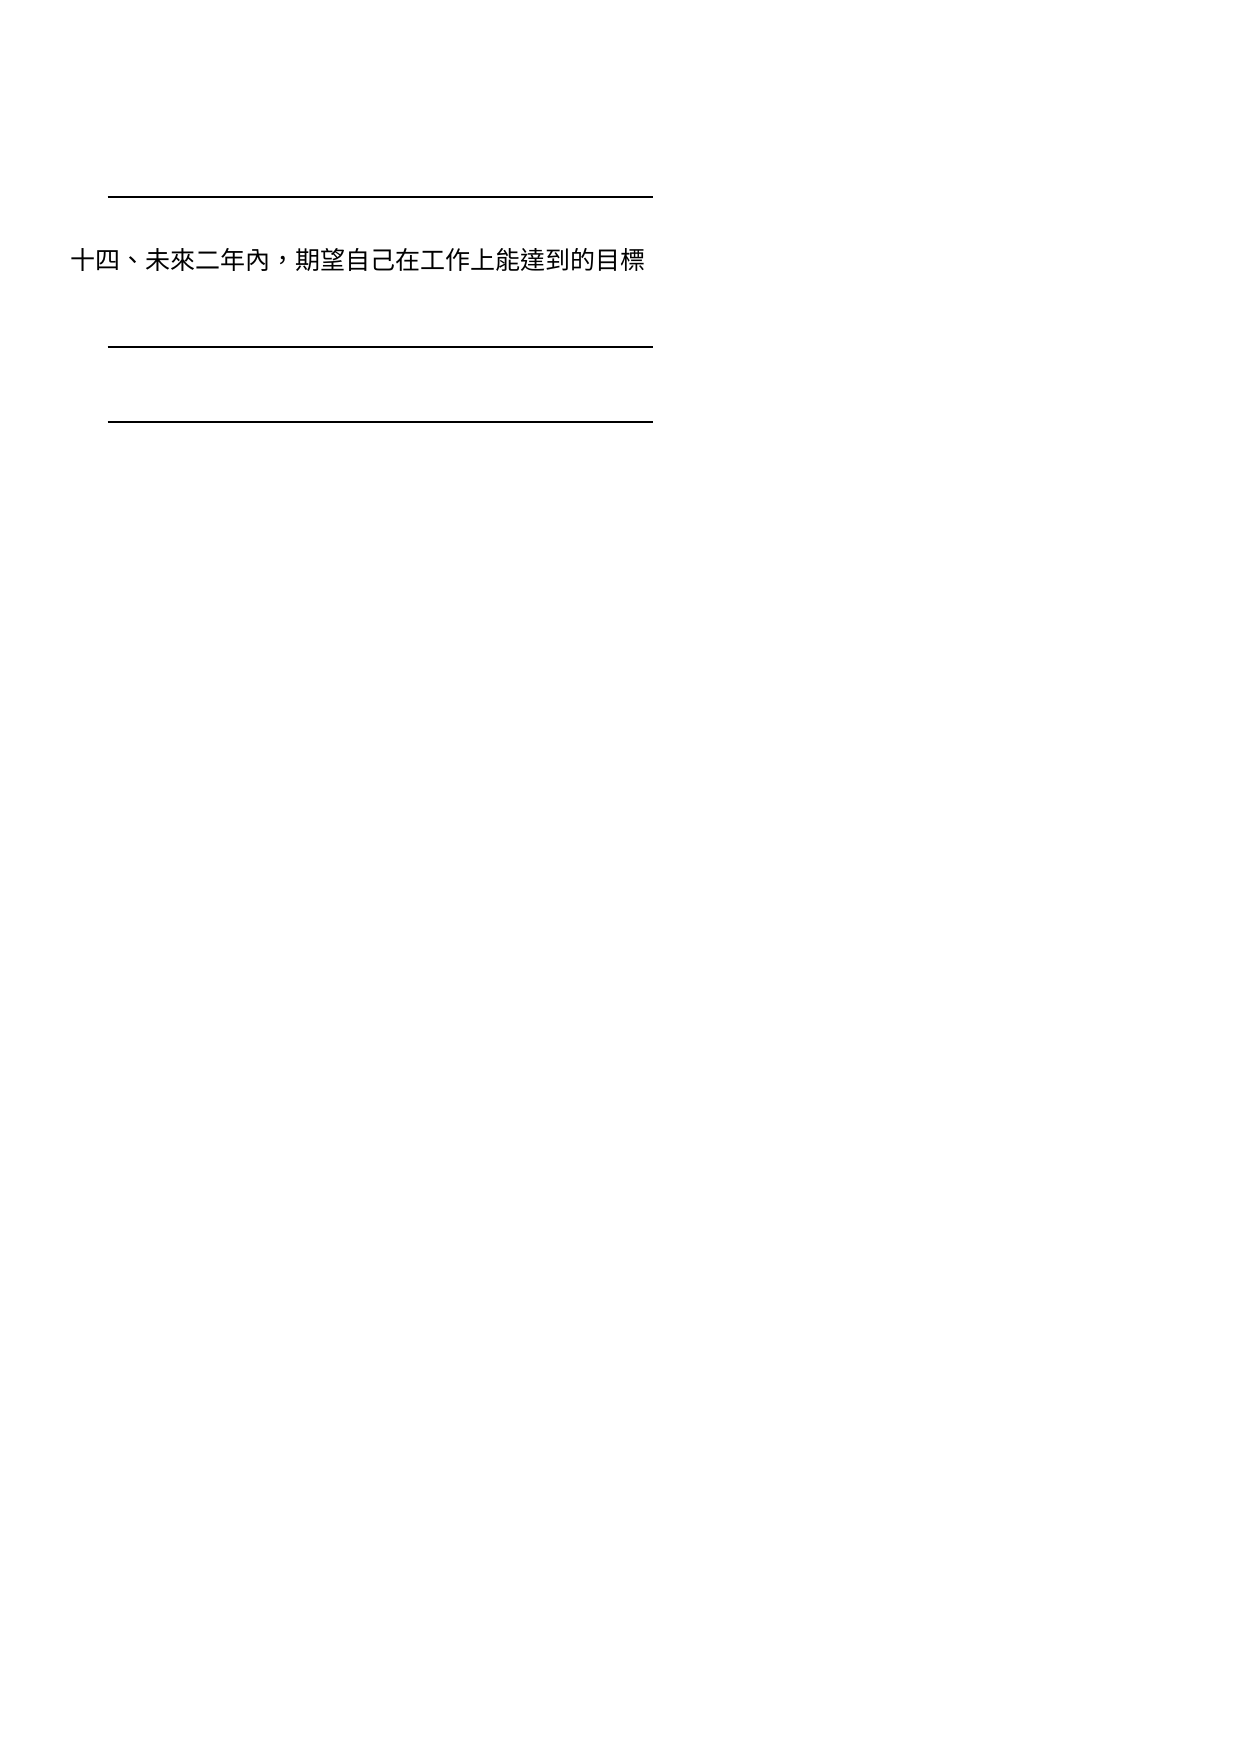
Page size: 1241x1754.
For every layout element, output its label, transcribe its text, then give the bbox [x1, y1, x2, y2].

text 十四、未來二年內，期望自己在工作上能達到的目標 [70, 217, 1096, 280]
